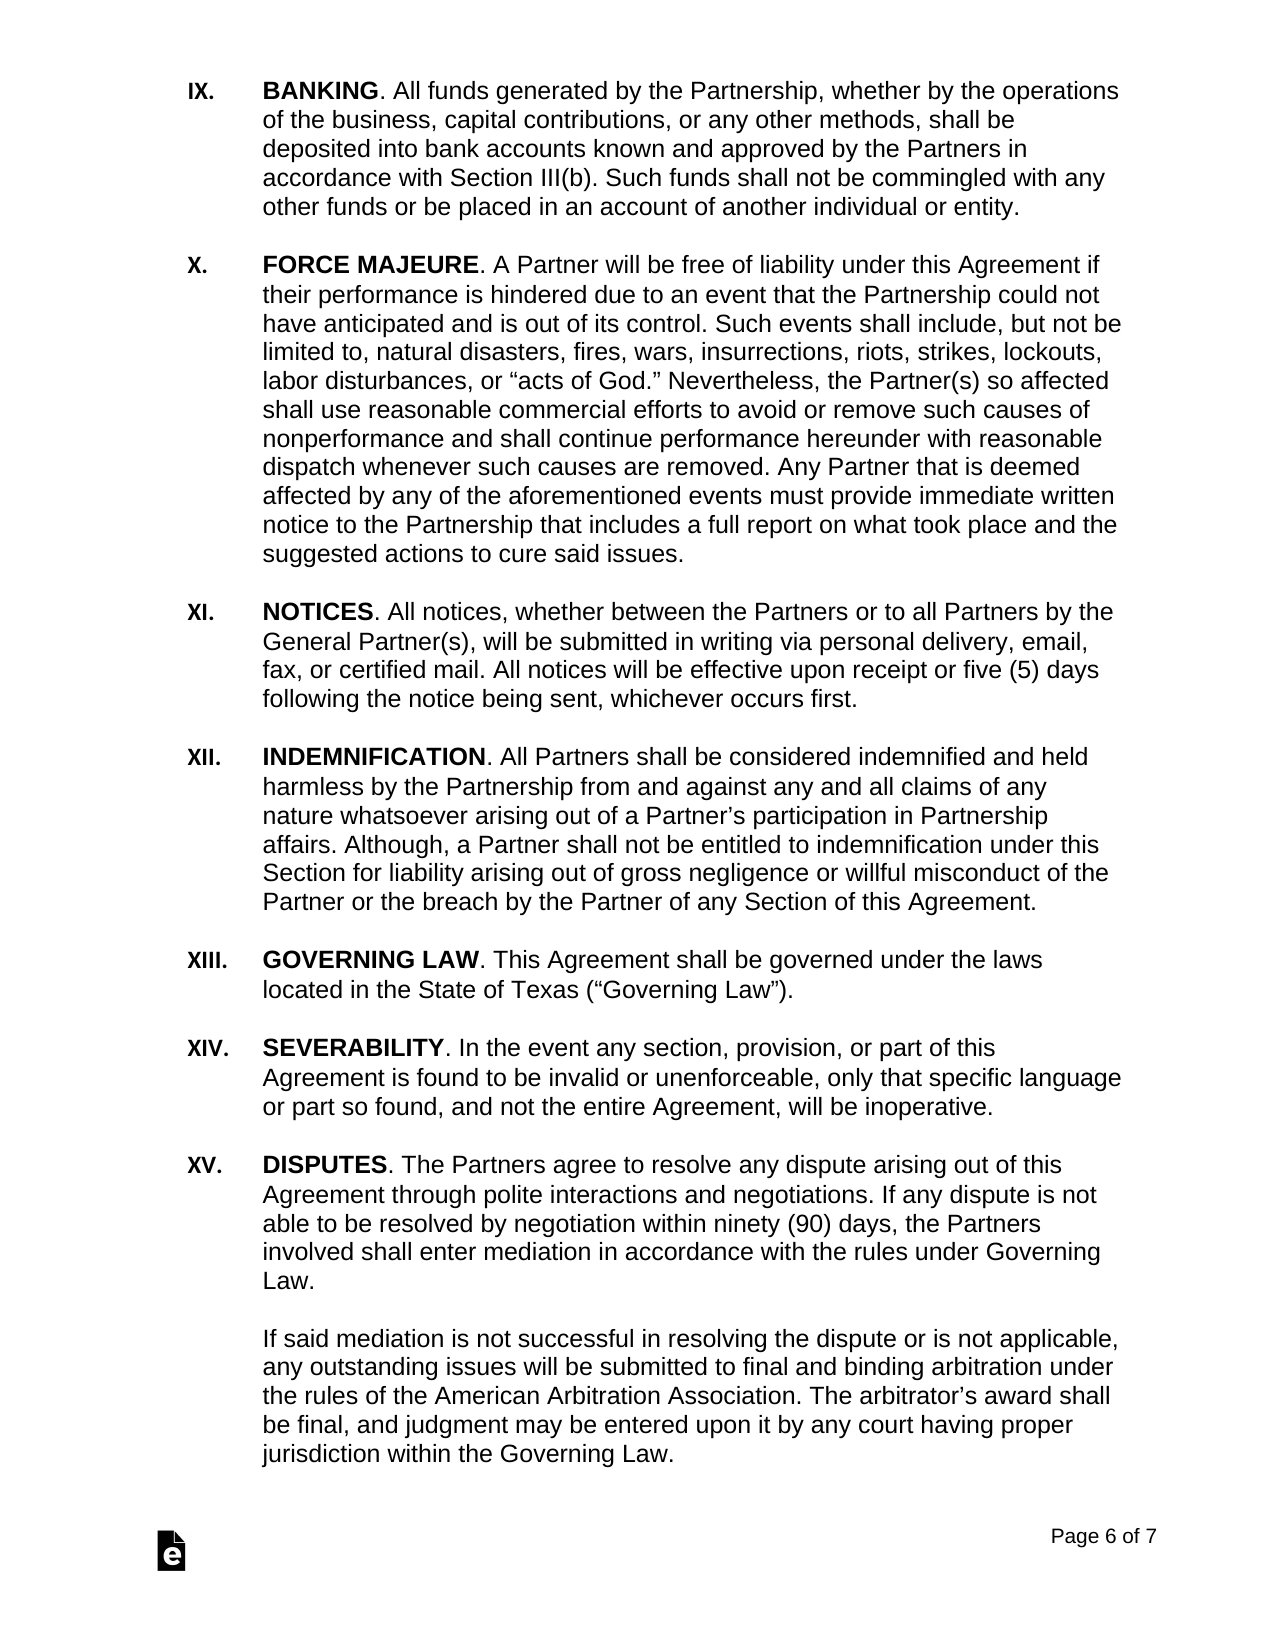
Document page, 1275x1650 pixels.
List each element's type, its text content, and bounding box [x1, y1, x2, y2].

list DISPUTES. The Partners agree to resolve any dispute arising out of this Agreement through polite interactions and negotiations. If any dispute is not able to be resolved by negotiation within ninety (90) days, the Partners involved shall enter mediation in accordance with the rules under Governing Law. [187, 1149, 1125, 1295]
list NOTICES. All notices, whether between the Partners or to all Partners by the General Partner(s), will be submitted in writing via personal delivery, email, fax, or certified mail. All notices will be effective upon receipt or five (5) days following the notice being sent, whichever occurs first. [187, 596, 1125, 713]
list INDEMNIFICATION. All Partners shall be considered indemnified and held harmless by the Partnership from and against any and all claims of any nature whatsoever arising out of a Partner’s participation in Partnership affairs. Although, a Partner shall not be entitled to indemnification under this Section for liability arising out of gross negligence or willful misconduct of the Partner or the breach by the Partner of any Section of this Agreement. [187, 742, 1125, 916]
list SEVERABILITY. In the event any section, provision, or part of this Agreement is found to be invalid or unenforceable, only that specific language or part so found, and not the entire Agreement, will be inoperative. [187, 1033, 1125, 1121]
list If said mediation is not successful in resolving the dispute or is not applicable, any outstanding issues will be submitted to final and binding arbitration under the rules of the American Arbitration Association. The arbitrator’s award shall be final, and judgment may be entered upon it by any court having proper jurisdiction within the Governing Law. [262, 1324, 1125, 1467]
list BANKING. All funds generated by the Partnership, whether by the operations of the business, capital contributions, or any other methods, shall be deposited into bank accounts known and approved by the Partners in accordance with Section III(b). Such funds shall not be commingled with any other funds or be placed in an account of another individual or entity. [187, 75, 1125, 221]
list FORCE MAJEURE. A Partner will be free of liability under this Agreement if their performance is hindered due to an event that the Partnership could not have anticipated and is out of its control. Such events shall include, but not be limited to, natural disasters, fires, wars, insurrections, riots, strikes, lockouts, labor disturbances, or “acts of God.” Nevertheless, the Partner(s) so affected shall use reasonable commercial efforts to avoid or remove such causes of nonperformance and shall continue performance hereunder with reasonable dispatch whenever such causes are removed. Any Partner that is deemed affected by any of the aforementioned events must provide immediate written notice to the Partnership that includes a full report on what took place and the suggested actions to cure said issues. [187, 249, 1125, 567]
list GOVERNING LAW. This Agreement shall be governed under the laws located in the State of Texas (“Governing Law”). [187, 944, 1125, 1004]
